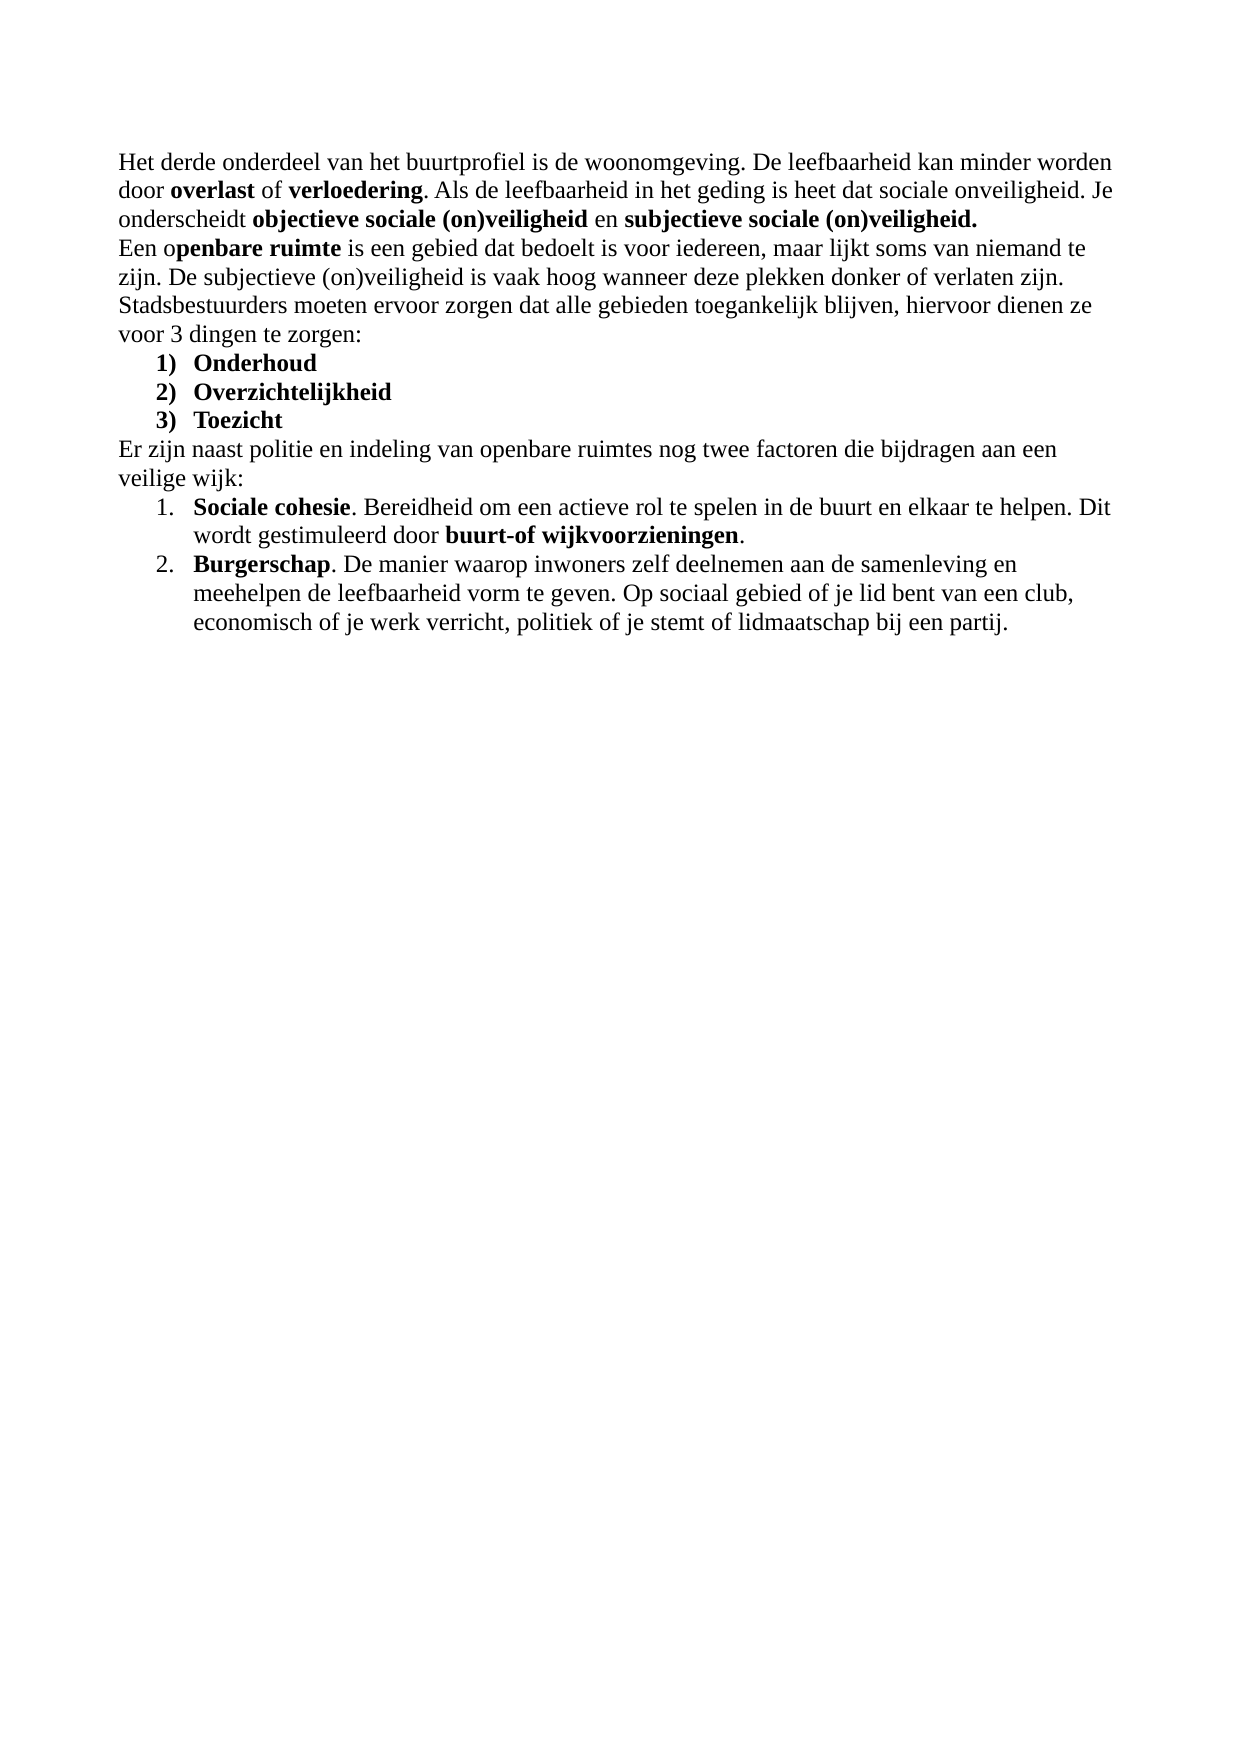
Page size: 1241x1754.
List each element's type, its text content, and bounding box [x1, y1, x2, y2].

list Toezicht [156, 406, 1122, 434]
list Sociale cohesie. Bereidheid om een actieve rol te spelen in de buurt en elkaar te helpen. Dit wordt gestimuleerd door buurt-of wijkvoorzieningen. [156, 492, 1122, 549]
text Een openbare ruimte is een gebied dat bedoelt is voor iedereen, maar lijkt soms van niemand te zijn. De subjectieve (on)veiligheid is vaak hoog wanneer deze plekken donker of verlaten zijn. Stadsbestuurders moeten ervoor zorgen dat alle gebieden toegankelijk blijven, hiervoor dienen ze voor 3 dingen te zorgen: [118, 233, 1122, 348]
text Het derde onderdeel van het buurtprofiel is de woonomgeving. De leefbaarheid kan minder worden door overlast of verloedering. Als de leefbaarheid in het geding is heet dat sociale onveiligheid. Je onderscheidt objectieve sociale (on)veiligheid en subjectieve sociale (on)veiligheid. [118, 147, 1122, 233]
text Er zijn naast politie en indeling van openbare ruimtes nog twee factoren die bijdragen aan een veilige wijk: [118, 434, 1122, 492]
list Overzichtelijkheid [156, 377, 1122, 406]
list Onderhoud [156, 348, 1122, 377]
list Burgerschap. De manier waarop inwoners zelf deelnemen aan de samenleving en meehelpen de leefbaarheid vorm te geven. Op sociaal gebied of je lid bent van een club, economisch of je werk verricht, politiek of je stemt of lidmaatschap bij een partij. [156, 549, 1122, 636]
